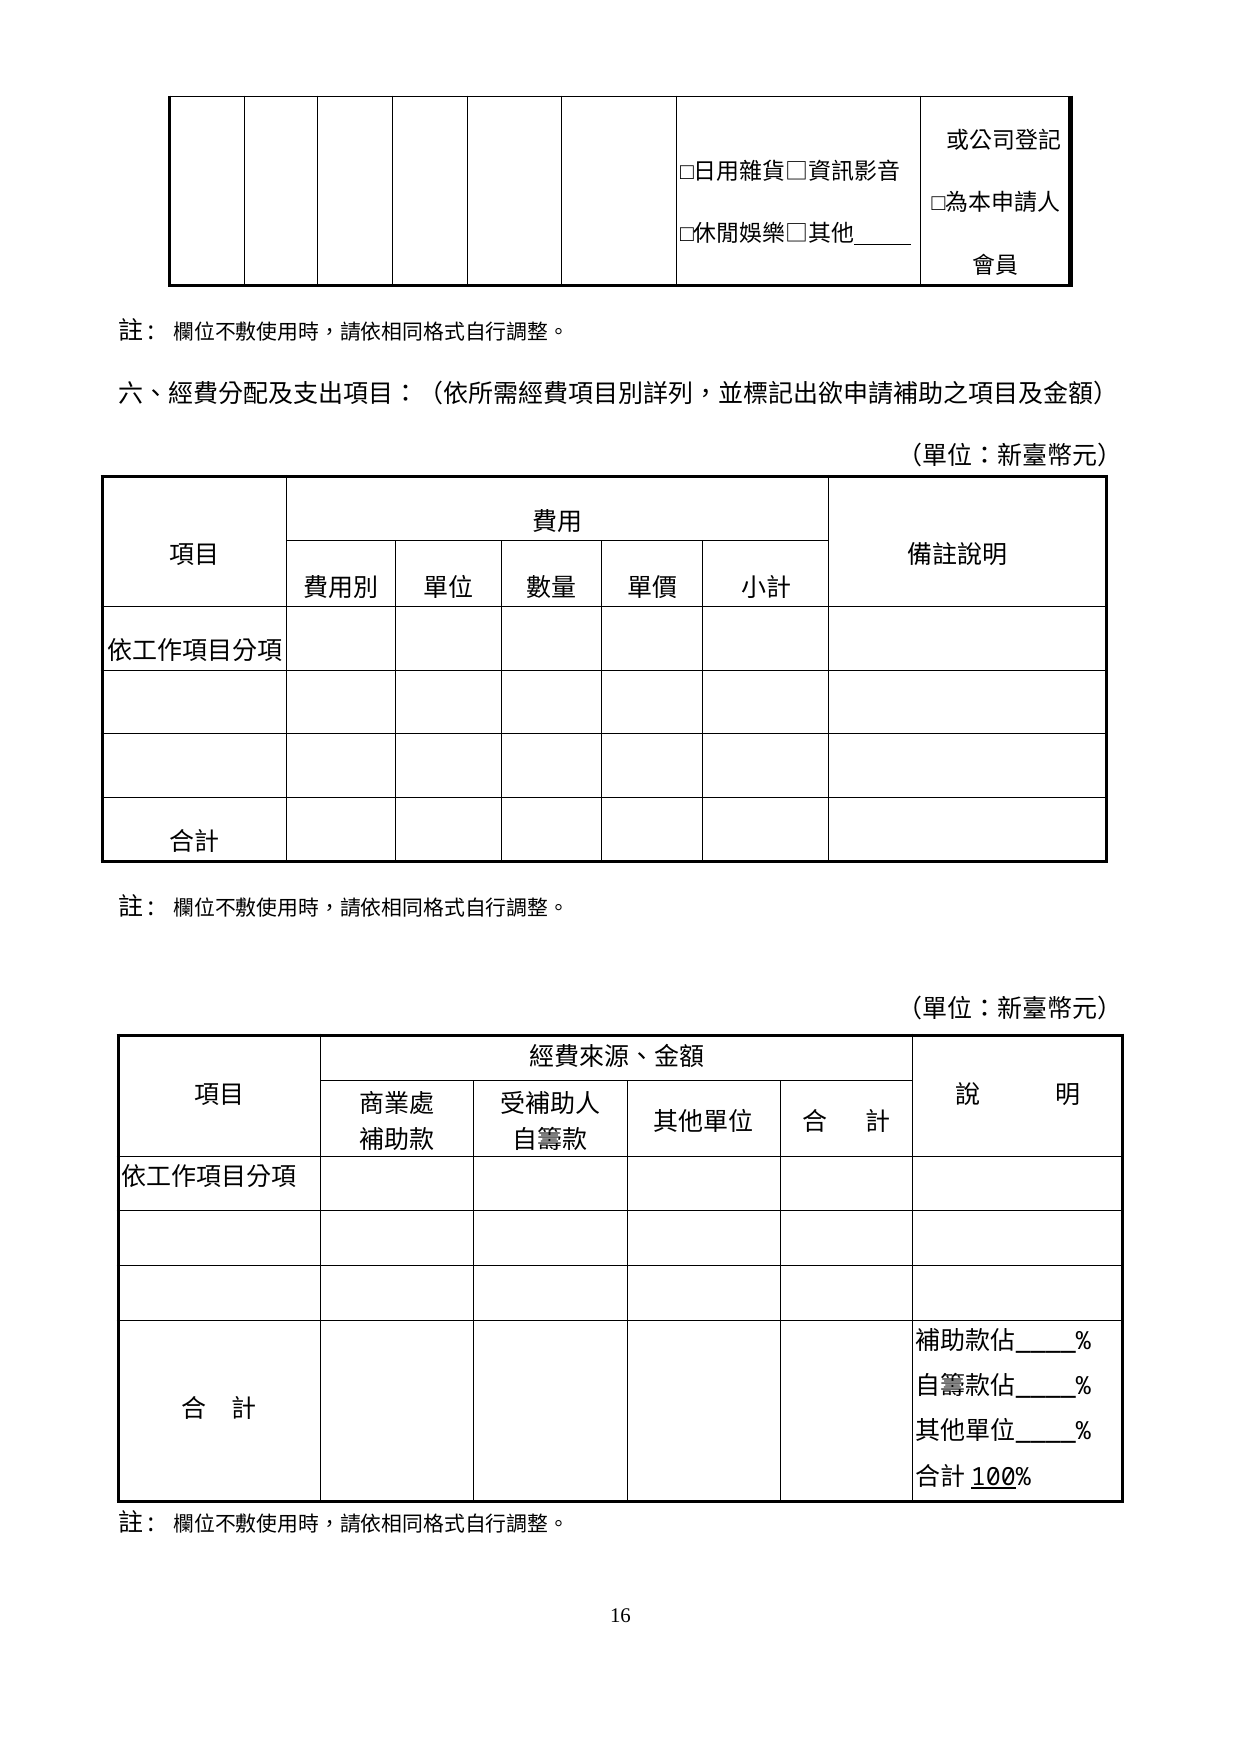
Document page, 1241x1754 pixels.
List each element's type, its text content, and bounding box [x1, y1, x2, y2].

table_cell 受補助人 自籌款 [474, 1081, 627, 1156]
table_cell [318, 97, 392, 284]
table_header 經費來源、金額 [321, 1037, 912, 1080]
table_cell [474, 1211, 627, 1265]
table_cell [396, 734, 501, 797]
table_cell [703, 734, 828, 797]
table_cell [628, 1157, 780, 1210]
table_cell 依工作項目分項 [120, 1157, 320, 1210]
table_cell 合 計 [781, 1081, 912, 1156]
table_cell [120, 1211, 320, 1265]
table_cell [703, 671, 828, 733]
table_header 說 明 [913, 1037, 1121, 1156]
table_cell [829, 734, 1105, 797]
table_cell 合計 [104, 798, 286, 860]
table_header 項目 [104, 478, 286, 606]
table_cell [781, 1321, 912, 1499]
table_cell [287, 734, 395, 797]
table_cell [171, 97, 244, 284]
table_cell [321, 1211, 473, 1265]
text （單位：新臺幣元） [118, 988, 1122, 1024]
table_cell [396, 607, 501, 669]
text 註: 欄位不敷使用時，請依相同格式自行調整。 [118, 1503, 1122, 1539]
table_cell 小計 [703, 541, 828, 606]
table_cell 補助款佔____% 自籌款佔____% 其他單位____% 合計100% [913, 1321, 1121, 1499]
table_cell [781, 1266, 912, 1320]
table_cell 費用別 [287, 541, 395, 606]
table_cell [829, 671, 1105, 733]
table_cell [562, 97, 676, 284]
table_cell [913, 1157, 1121, 1210]
table_cell 數量 [502, 541, 601, 606]
table_cell [287, 798, 395, 860]
text 註: 欄位不敷使用時，請依相同格式自行調整。 [118, 287, 1122, 350]
table_cell [396, 798, 501, 860]
table_cell [287, 671, 395, 733]
table_cell 依工作項目分項 [104, 607, 286, 669]
table_cell [321, 1321, 473, 1499]
text 註: 欄位不敷使用時，請依相同格式自行調整。 [118, 863, 1122, 926]
table_cell [602, 798, 702, 860]
table_cell [502, 798, 601, 860]
table_cell □日用雜貨□資訊影音 □休閒娛樂□其他 [677, 97, 920, 284]
table_cell 商業處 補助款 [321, 1081, 473, 1156]
table_cell [474, 1321, 627, 1499]
table_cell [703, 798, 828, 860]
table_cell [502, 607, 601, 669]
table_cell [829, 798, 1105, 860]
table_cell [468, 97, 561, 284]
table_cell [321, 1266, 473, 1320]
table_cell 單價 [602, 541, 702, 606]
table_cell [474, 1266, 627, 1320]
table_cell 合 計 [120, 1321, 320, 1499]
table_cell 單位 [396, 541, 501, 606]
table_cell [703, 607, 828, 669]
table_cell [602, 607, 702, 669]
table_cell [321, 1157, 473, 1210]
table_cell [502, 671, 601, 733]
table_cell 其他單位 [628, 1081, 780, 1156]
table_cell [602, 671, 702, 733]
table_cell 或公司登記 □為本申請人會員 [921, 97, 1068, 284]
table_cell [628, 1266, 780, 1320]
text 六、經費分配及支出項目：（依所需經費項目別詳列，並標記出欲申請補助之項目及金額） [118, 350, 1122, 412]
table_header 費用 [287, 478, 828, 540]
table_cell [628, 1321, 780, 1499]
table_cell [781, 1157, 912, 1210]
table_cell [628, 1211, 780, 1265]
text （單位：新臺幣元） [118, 412, 1122, 475]
table_cell [913, 1266, 1121, 1320]
table_cell [120, 1266, 320, 1320]
table_cell [913, 1211, 1121, 1265]
table_cell [104, 671, 286, 733]
table_cell [781, 1211, 912, 1265]
table_cell [393, 97, 467, 284]
table_cell [602, 734, 702, 797]
table_cell [829, 607, 1105, 669]
table_cell [104, 734, 286, 797]
table_cell [245, 97, 317, 284]
table_cell [474, 1157, 627, 1210]
table_header 備註說明 [829, 478, 1105, 606]
table_header 項目 [120, 1037, 320, 1156]
table_cell [287, 607, 395, 669]
table_cell [502, 734, 601, 797]
table_cell [396, 671, 501, 733]
